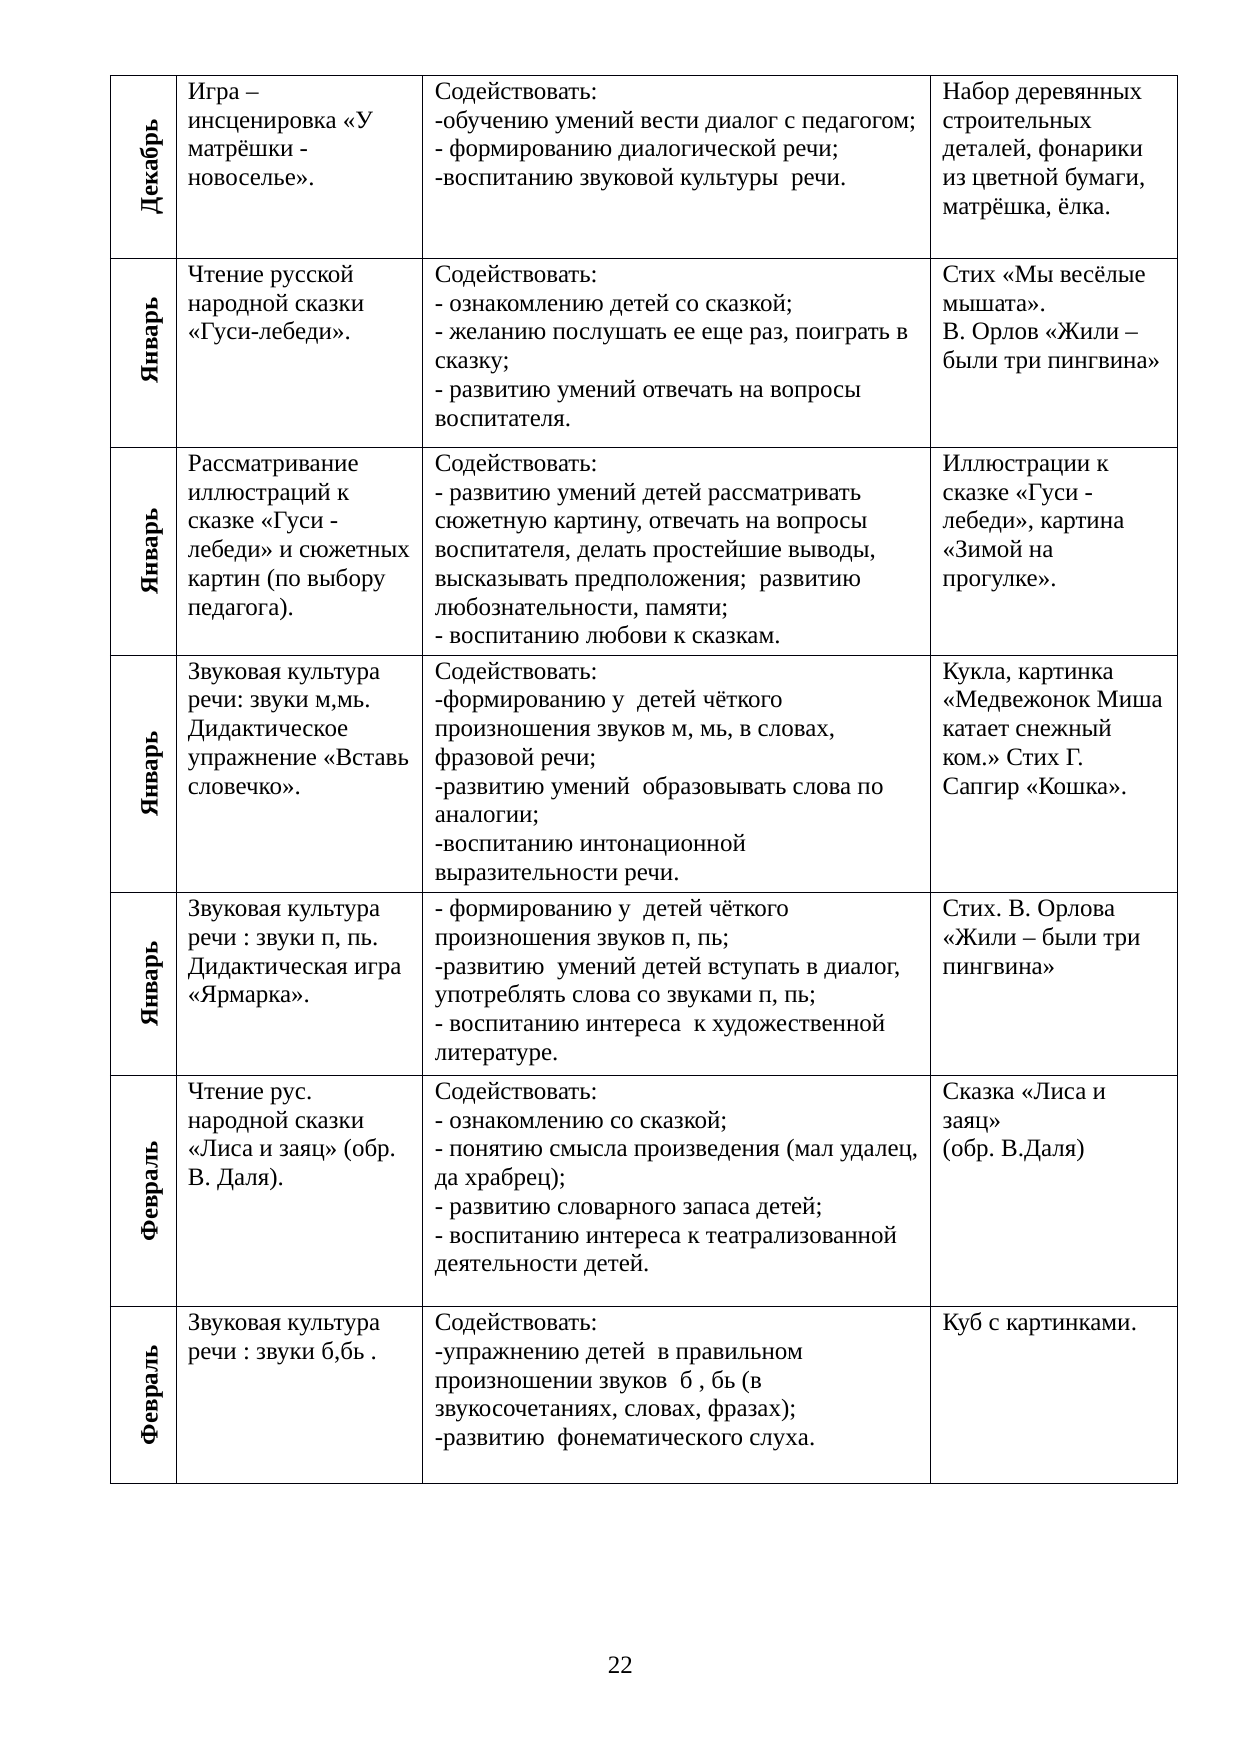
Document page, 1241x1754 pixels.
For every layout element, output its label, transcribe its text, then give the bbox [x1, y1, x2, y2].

table_cell Кукла, картинка «Медвежонок Миша катает снежный ком.» Стих Г. Сапгир «Кошка». [931, 656, 1177, 892]
table_cell Содействовать: - ознакомлению со сказкой; - понятию смысла произведения (мал удалец, да храбрец); - развитию словарного запаса детей; - воспитанию интереса к театрализованной деятельности детей. [423, 1076, 930, 1306]
table_cell Иллюстрации к сказке «Гуси - лебеди», картина «Зимой на прогулке». [931, 448, 1177, 655]
table_cell Январь [111, 448, 176, 655]
table_cell Январь [111, 656, 176, 892]
table_cell Содействовать: -обучению умений вести диалог с педагогом; - формированию диалогической речи; -воспитанию звуковой культуры речи. [423, 76, 930, 258]
table_cell Чтение рус. народной сказки «Лиса и заяц» (обр. В. Даля). [177, 1076, 422, 1306]
table_cell Рассматривание иллюстраций к сказке «Гуси - лебеди» и сюжетных картин (по выбору педагога). [177, 448, 422, 655]
table_cell Содействовать: - ознакомлению детей со сказкой; - желанию послушать ее еще раз, поиграть в сказку; - развитию умений отвечать на вопросы воспитателя. [423, 259, 930, 447]
table_cell Сказка «Лиса и заяц» (обр. В.Даля) [931, 1076, 1177, 1306]
table_cell - формированию у детей чёткого произношения звуков п, пь; -развитию умений детей вступать в диалог, употреблять слова со звуками п, пь; - воспитанию интереса к художественной литературе. [423, 893, 930, 1075]
table_cell Звуковая культура речи: звуки м,мь. Дидактическое упражнение «Вставь словечко». [177, 656, 422, 892]
table_cell Январь [111, 259, 176, 447]
table_cell Содействовать: - развитию умений детей рассматривать сюжетную картину, отвечать на вопросы воспитателя, делать простейшие выводы, высказывать предположения; развитию любознательности, памяти; - воспитанию любови к сказкам. [423, 448, 930, 655]
table_cell Январь [111, 893, 176, 1075]
table_cell Игра – инсценировка «У матрёшки - новоселье». [177, 76, 422, 258]
table_cell Февраль [111, 1307, 176, 1483]
table_cell Содействовать: -упражнению детей в правильном произношении звуков б , бь (в звукосочетаниях, словах, фразах); -развитию фонематического слуха. [423, 1307, 930, 1483]
table_cell Февраль [111, 1076, 176, 1306]
table_cell Содействовать: -формированию у детей чёткого произношения звуков м, мь, в словах, фразовой речи; -развитию умений образовывать слова по аналогии; -воспитанию интонационной выразительности речи. [423, 656, 930, 892]
table_cell Чтение русской народной сказки «Гуси-лебеди». [177, 259, 422, 447]
table_cell Звуковая культура речи : звуки п, пь. Дидактическая игра «Ярмарка». [177, 893, 422, 1075]
table_cell Звуковая культура речи : звуки б,бь . [177, 1307, 422, 1483]
table_cell Куб с картинками. [931, 1307, 1177, 1483]
table_cell Стих «Мы весёлые мышата». В. Орлов «Жили – были три пингвина» [931, 259, 1177, 447]
table_cell Стих. В. Орлова «Жили – были три пингвина» [931, 893, 1177, 1075]
table_cell Набор деревянных строительных деталей, фонарики из цветной бумаги, матрёшка, ёлка. [931, 76, 1177, 258]
table_cell Декабрь [111, 76, 176, 258]
